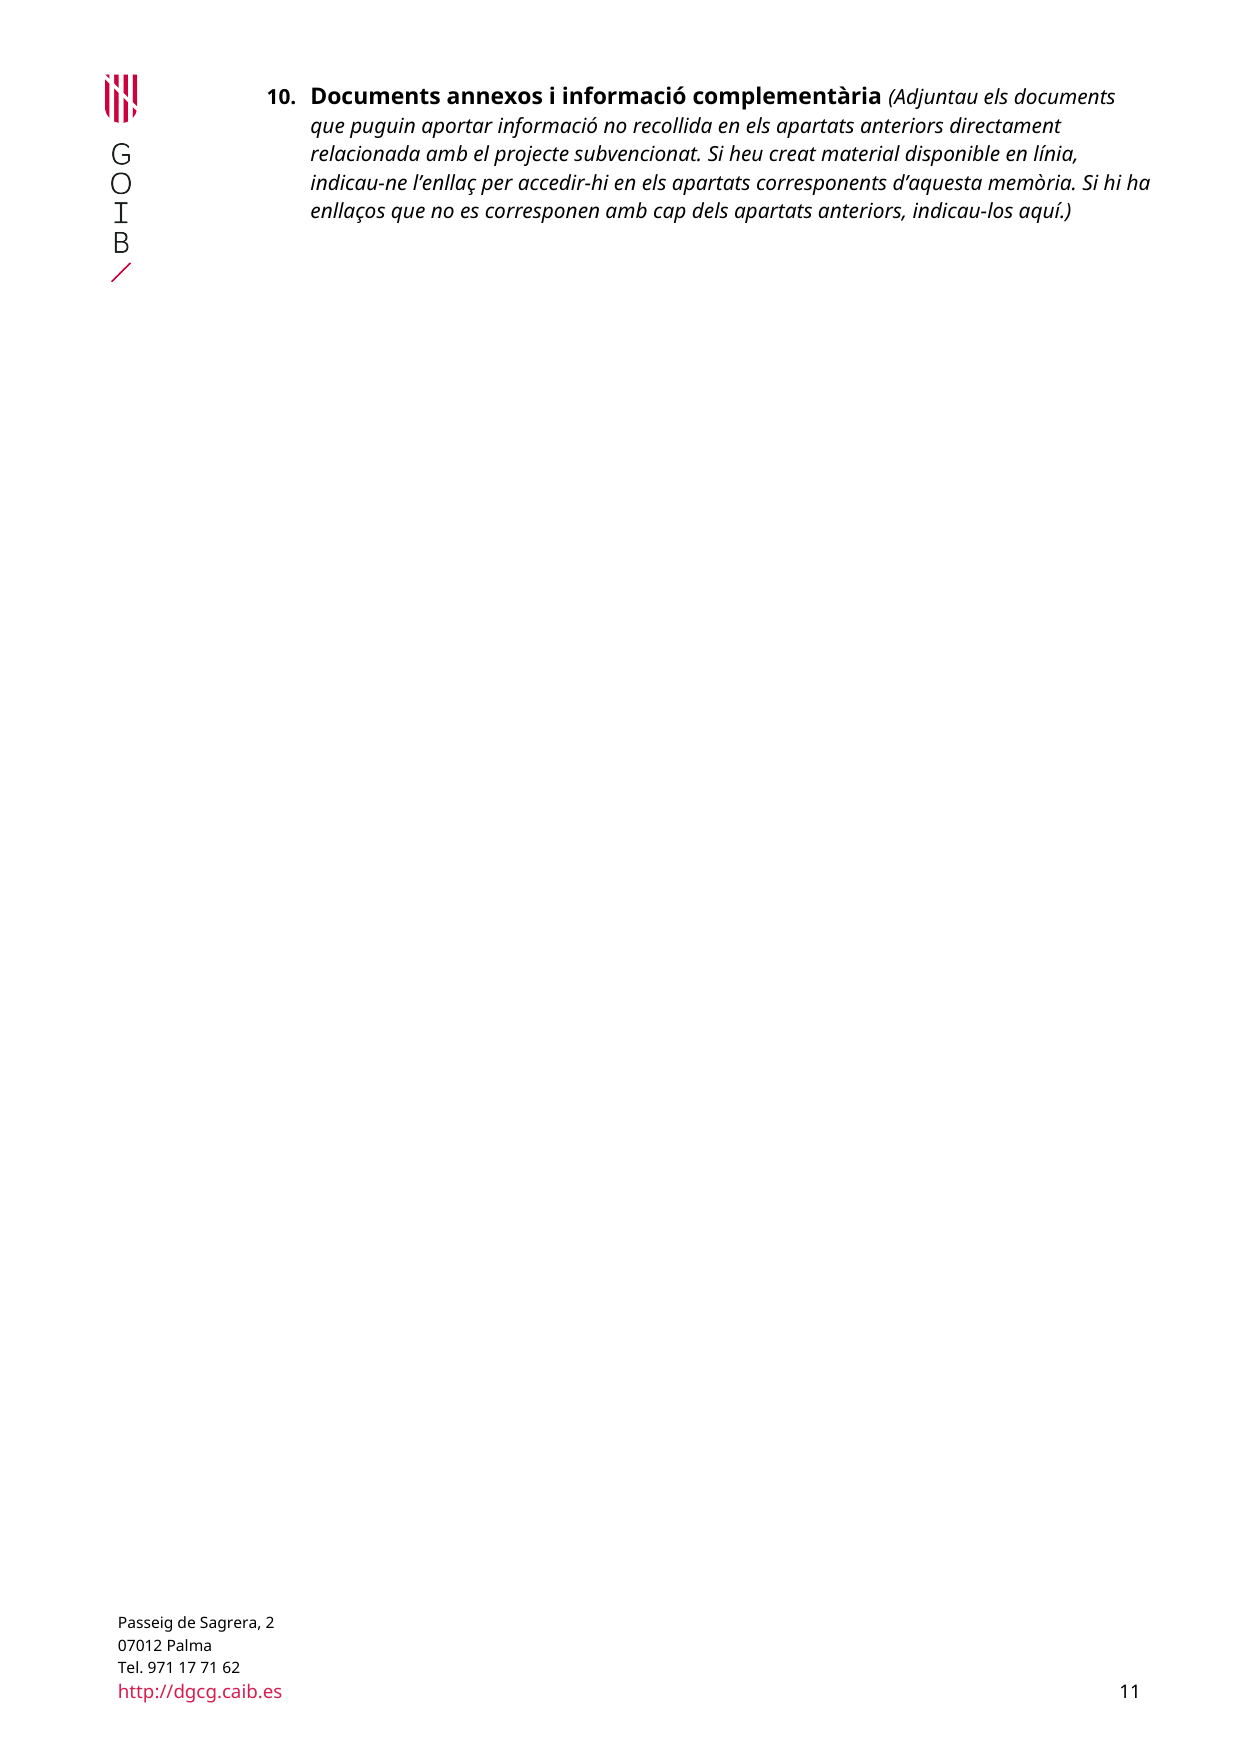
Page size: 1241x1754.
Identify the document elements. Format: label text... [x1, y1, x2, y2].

list Documents annexos i informació complementària (Adjuntau els documents que puguin aportar informació no recollida en els apartats anteriors directament relacionada amb el projecte subvencionat. Si heu creat material disponible en línia, indicau-ne l’enllaç per accedir-hi en els apartats corresponents d’aquesta memòria. Si hi ha enllaços que no es corresponen amb cap dels apartats anteriors, indicau-los aquí.) [266, 80, 1152, 225]
picture [76, 51, 166, 313]
